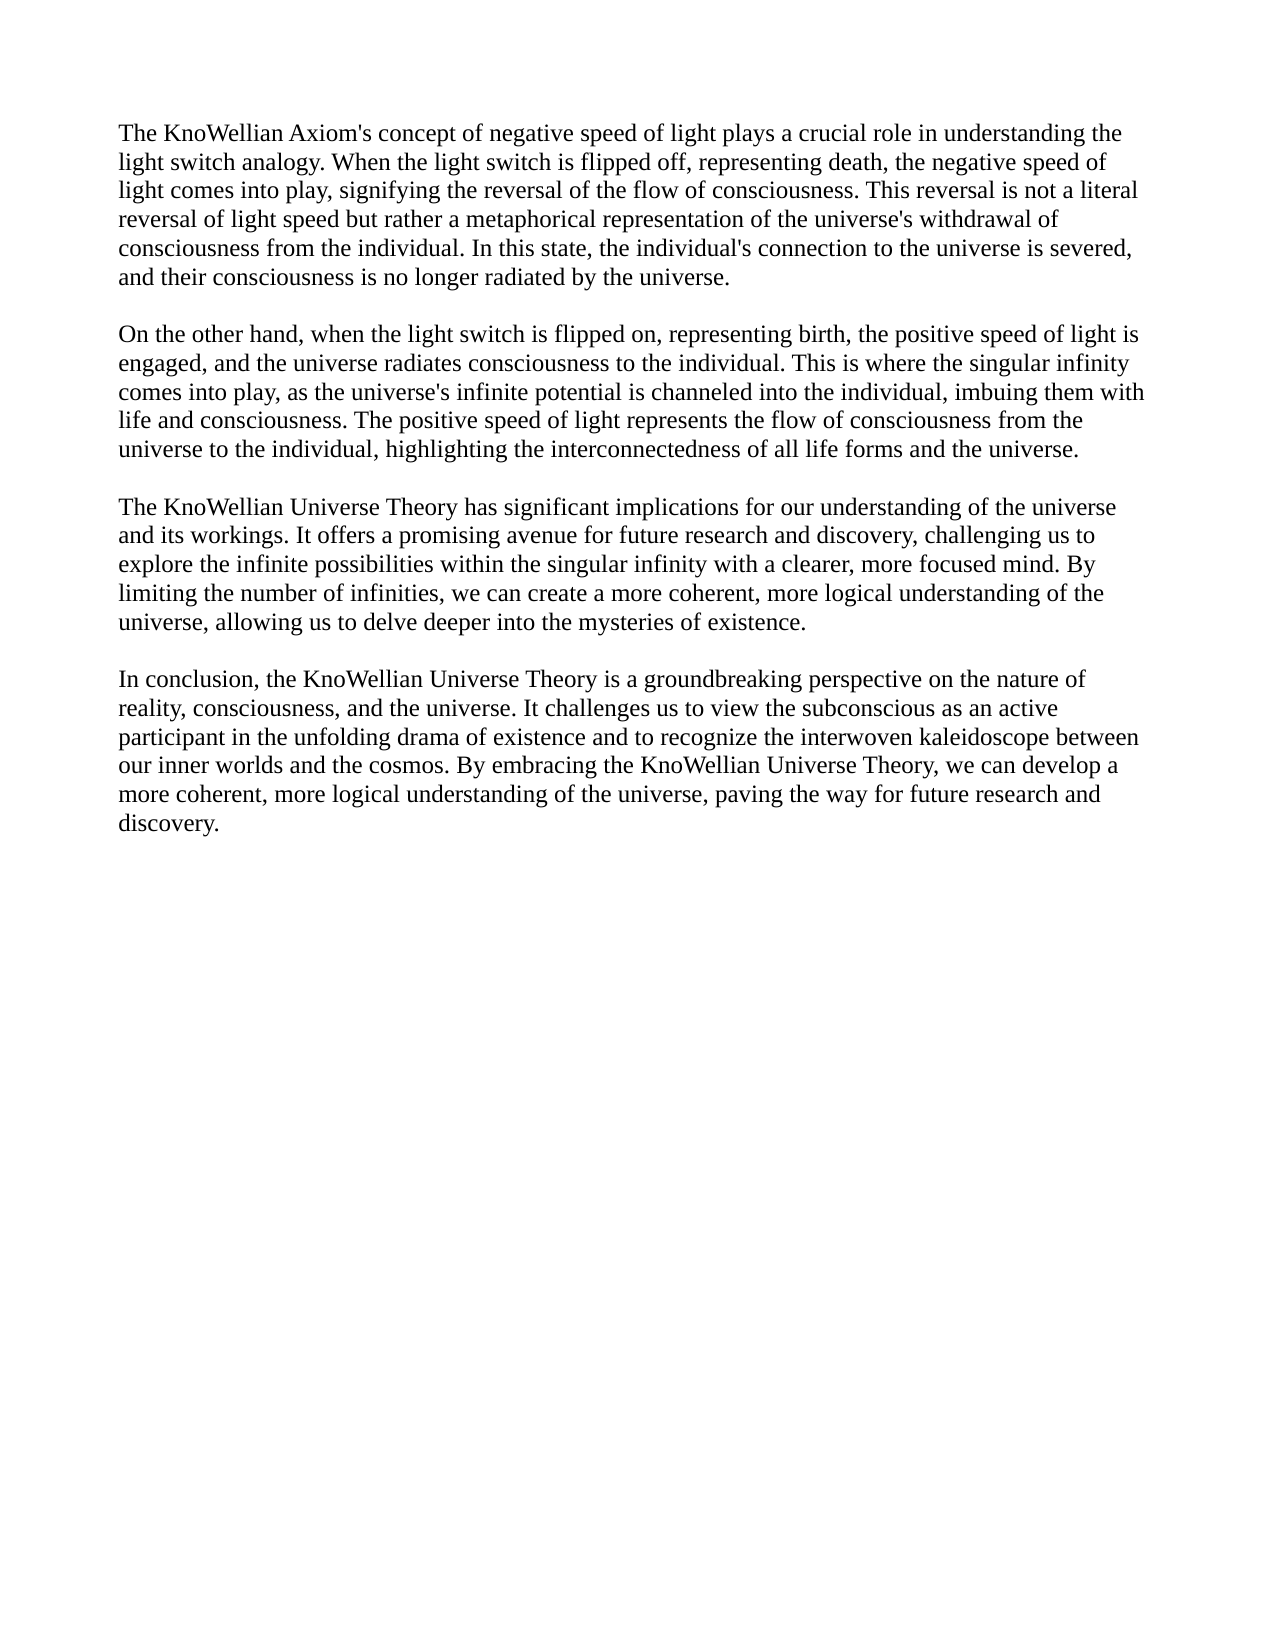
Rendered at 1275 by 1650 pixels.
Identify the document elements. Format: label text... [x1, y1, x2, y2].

text The KnoWellian Universe Theory has significant implications for our understanding of the universe and its workings. It offers a promising avenue for future research and discovery, challenging us to explore the infinite possibilities within the singular infinity with a clearer, more focused mind. By limiting the number of infinities, we can create a more coherent, more logical understanding of the universe, allowing us to delve deeper into the mysteries of existence. [118, 492, 1157, 636]
text In conclusion, the KnoWellian Universe Theory is a groundbreaking perspective on the nature of reality, consciousness, and the universe. It challenges us to view the subconscious as an active participant in the unfolding drama of existence and to recognize the interwoven kaleidoscope between our inner worlds and the cosmos. By embracing the KnoWellian Universe Theory, we can develop a more coherent, more logical understanding of the universe, paving the way for future research and discovery. [118, 664, 1157, 837]
text On the other hand, when the light switch is flipped on, representing birth, the positive speed of light is engaged, and the universe radiates consciousness to the individual. This is where the singular infinity comes into play, as the universe's infinite potential is channeled into the individual, imbuing them with life and consciousness. The positive speed of light represents the flow of consciousness from the universe to the individual, highlighting the interconnectedness of all life forms and the universe. [118, 319, 1157, 463]
text The KnoWellian Axiom's concept of negative speed of light plays a crucial role in understanding the light switch analogy. When the light switch is flipped off, representing death, the negative speed of light comes into play, signifying the reversal of the flow of consciousness. This reversal is not a literal reversal of light speed but rather a metaphorical representation of the universe's withdrawal of consciousness from the individual. In this state, the individual's connection to the universe is severed, and their consciousness is no longer radiated by the universe. [118, 118, 1157, 291]
